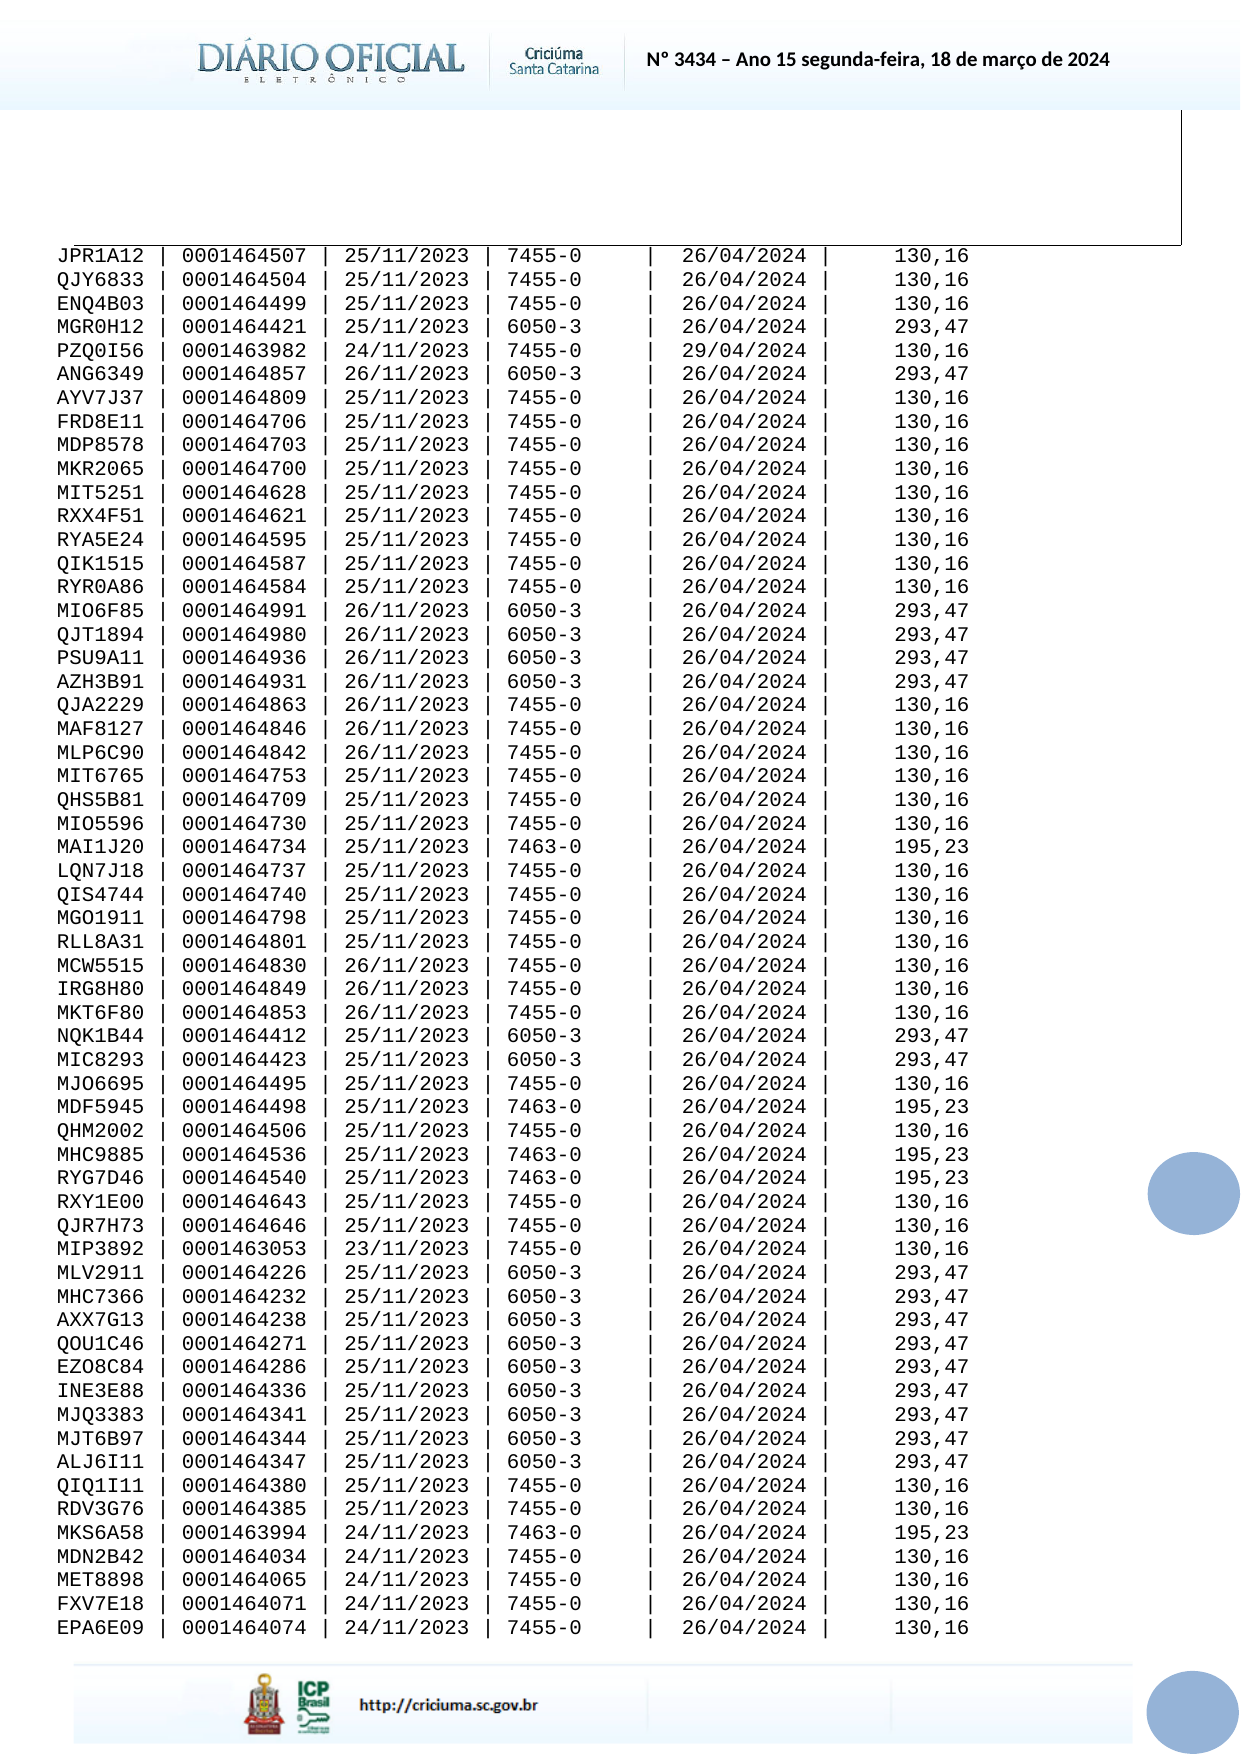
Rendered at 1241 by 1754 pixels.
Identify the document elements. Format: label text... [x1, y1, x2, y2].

text QJY6833 | 0001464504 | 25/11/2023 | 7455-0 | 26/04/2024 | 130,16 [44, 269, 1181, 292]
text AXX7G13 | 0001464238 | 25/11/2023 | 6050-3 | 26/04/2024 | 293,47 [44, 1309, 1181, 1333]
text RXX4F51 | 0001464621 | 25/11/2023 | 7455-0 | 26/04/2024 | 130,16 [44, 505, 1181, 529]
text RDV3G76 | 0001464385 | 25/11/2023 | 7455-0 | 26/04/2024 | 130,16 [44, 1498, 1181, 1522]
text MKT6F80 | 0001464853 | 26/11/2023 | 7455-0 | 26/04/2024 | 130,16 [44, 1002, 1181, 1026]
text MIT5251 | 0001464628 | 25/11/2023 | 7455-0 | 26/04/2024 | 130,16 [44, 482, 1181, 505]
text QHM2002 | 0001464506 | 25/11/2023 | 7455-0 | 26/04/2024 | 130,16 [44, 1120, 1181, 1144]
text MCW5515 | 0001464830 | 26/11/2023 | 7455-0 | 26/04/2024 | 130,16 [44, 954, 1181, 978]
text RYG7D46 | 0001464540 | 25/11/2023 | 7463-0 | 26/04/2024 | 195,23 [44, 1167, 1157, 1191]
text ALJ6I11 | 0001464347 | 25/11/2023 | 6050-3 | 26/04/2024 | 293,47 [44, 1451, 1181, 1475]
text MKR2065 | 0001464700 | 25/11/2023 | 7455-0 | 26/04/2024 | 130,16 [44, 458, 1181, 482]
text MAF8127 | 0001464846 | 26/11/2023 | 7455-0 | 26/04/2024 | 130,16 [44, 718, 1181, 742]
text MJQ3383 | 0001464341 | 25/11/2023 | 6050-3 | 26/04/2024 | 293,47 [44, 1404, 1181, 1427]
text EPA6E09 | 0001464074 | 24/11/2023 | 7455-0 | 26/04/2024 | 130,16 [44, 1617, 1181, 1640]
text QIS4744 | 0001464740 | 25/11/2023 | 7455-0 | 26/04/2024 | 130,16 [44, 884, 1181, 907]
text LQN7J18 | 0001464737 | 25/11/2023 | 7455-0 | 26/04/2024 | 130,16 [44, 860, 1181, 884]
text NQK1B44 | 0001464412 | 25/11/2023 | 6050-3 | 26/04/2024 | 293,47 [44, 1026, 1181, 1049]
text QJA2229 | 0001464863 | 26/11/2023 | 7455-0 | 26/04/2024 | 130,16 [44, 694, 1181, 718]
text MGO1911 | 0001464798 | 25/11/2023 | 7455-0 | 26/04/2024 | 130,16 [44, 907, 1181, 931]
text FRD8E11 | 0001464706 | 25/11/2023 | 7455-0 | 26/04/2024 | 130,16 [44, 411, 1181, 434]
text RYA5E24 | 0001464595 | 25/11/2023 | 7455-0 | 26/04/2024 | 130,16 [44, 529, 1181, 553]
text INE3E88 | 0001464336 | 25/11/2023 | 6050-3 | 26/04/2024 | 293,47 [44, 1380, 1181, 1404]
text MLP6C90 | 0001464842 | 26/11/2023 | 7455-0 | 26/04/2024 | 130,16 [44, 742, 1181, 765]
text MHC7366 | 0001464232 | 25/11/2023 | 6050-3 | 26/04/2024 | 293,47 [44, 1286, 1181, 1309]
text FXV7E18 | 0001464071 | 24/11/2023 | 7455-0 | 26/04/2024 | 130,16 [44, 1593, 1181, 1617]
text MLV2911 | 0001464226 | 25/11/2023 | 6050-3 | 26/04/2024 | 293,47 [44, 1262, 1181, 1286]
text ENQ4B03 | 0001464499 | 25/11/2023 | 7455-0 | 26/04/2024 | 130,16 [44, 292, 1181, 316]
text EZO8C84 | 0001464286 | 25/11/2023 | 6050-3 | 26/04/2024 | 293,47 [44, 1357, 1181, 1380]
text MDN2B42 | 0001464034 | 24/11/2023 | 7455-0 | 26/04/2024 | 130,16 [44, 1546, 1181, 1569]
text QOU1C46 | 0001464271 | 25/11/2023 | 6050-3 | 26/04/2024 | 293,47 [44, 1333, 1181, 1357]
text PZQ0I56 | 0001463982 | 24/11/2023 | 7455-0 | 29/04/2024 | 130,16 [44, 340, 1181, 363]
text MIP3892 | 0001463053 | 23/11/2023 | 7455-0 | 26/04/2024 | 130,16 [44, 1238, 1181, 1262]
text IRG8H80 | 0001464849 | 26/11/2023 | 7455-0 | 26/04/2024 | 130,16 [44, 978, 1181, 1002]
text AYV7J37 | 0001464809 | 25/11/2023 | 7455-0 | 26/04/2024 | 130,16 [44, 387, 1181, 411]
text MIO6F85 | 0001464991 | 26/11/2023 | 6050-3 | 26/04/2024 | 293,47 [44, 600, 1181, 623]
text MIT6765 | 0001464753 | 25/11/2023 | 7455-0 | 26/04/2024 | 130,16 [44, 765, 1181, 789]
text MJT6B97 | 0001464344 | 25/11/2023 | 6050-3 | 26/04/2024 | 293,47 [44, 1427, 1181, 1451]
text QJT1894 | 0001464980 | 26/11/2023 | 6050-3 | 26/04/2024 | 293,47 [44, 623, 1181, 647]
text MHC9885 | 0001464536 | 25/11/2023 | 7463-0 | 26/04/2024 | 195,23 [44, 1144, 1181, 1167]
text RXY1E00 | 0001464643 | 25/11/2023 | 7455-0 | 26/04/2024 | 130,16 [44, 1191, 1153, 1215]
text MAI1J20 | 0001464734 | 25/11/2023 | 7463-0 | 26/04/2024 | 195,23 [44, 836, 1181, 860]
text MKS6A58 | 0001463994 | 24/11/2023 | 7463-0 | 26/04/2024 | 195,23 [44, 1522, 1181, 1546]
text JPR1A12 | 0001464507 | 25/11/2023 | 7455-0 | 26/04/2024 | 130,16 [44, 245, 1181, 269]
text ANG6349 | 0001464857 | 26/11/2023 | 6050-3 | 26/04/2024 | 293,47 [44, 363, 1181, 387]
text QIQ1I11 | 0001464380 | 25/11/2023 | 7455-0 | 26/04/2024 | 130,16 [44, 1475, 1181, 1498]
text MDF5945 | 0001464498 | 25/11/2023 | 7463-0 | 26/04/2024 | 195,23 [44, 1096, 1181, 1120]
text MJO6695 | 0001464495 | 25/11/2023 | 7455-0 | 26/04/2024 | 130,16 [44, 1073, 1181, 1096]
text RYR0A86 | 0001464584 | 25/11/2023 | 7455-0 | 26/04/2024 | 130,16 [44, 576, 1181, 600]
text MIC8293 | 0001464423 | 25/11/2023 | 6050-3 | 26/04/2024 | 293,47 [44, 1049, 1181, 1073]
text PSU9A11 | 0001464936 | 26/11/2023 | 6050-3 | 26/04/2024 | 293,47 [44, 647, 1181, 671]
text MIO5596 | 0001464730 | 25/11/2023 | 7455-0 | 26/04/2024 | 130,16 [44, 813, 1181, 836]
text AZH3B91 | 0001464931 | 26/11/2023 | 6050-3 | 26/04/2024 | 293,47 [44, 671, 1181, 694]
text MDP8578 | 0001464703 | 25/11/2023 | 7455-0 | 26/04/2024 | 130,16 [44, 434, 1181, 458]
text RLL8A31 | 0001464801 | 25/11/2023 | 7455-0 | 26/04/2024 | 130,16 [44, 931, 1181, 954]
text MET8898 | 0001464065 | 24/11/2023 | 7455-0 | 26/04/2024 | 130,16 [44, 1569, 1181, 1593]
text QHS5B81 | 0001464709 | 25/11/2023 | 7455-0 | 26/04/2024 | 130,16 [44, 789, 1181, 813]
text QJR7H73 | 0001464646 | 25/11/2023 | 7455-0 | 26/04/2024 | 130,16 [44, 1215, 1181, 1238]
text MGR0H12 | 0001464421 | 25/11/2023 | 6050-3 | 26/04/2024 | 293,47 [44, 316, 1181, 340]
text QIK1515 | 0001464587 | 25/11/2023 | 7455-0 | 26/04/2024 | 130,16 [44, 553, 1181, 576]
